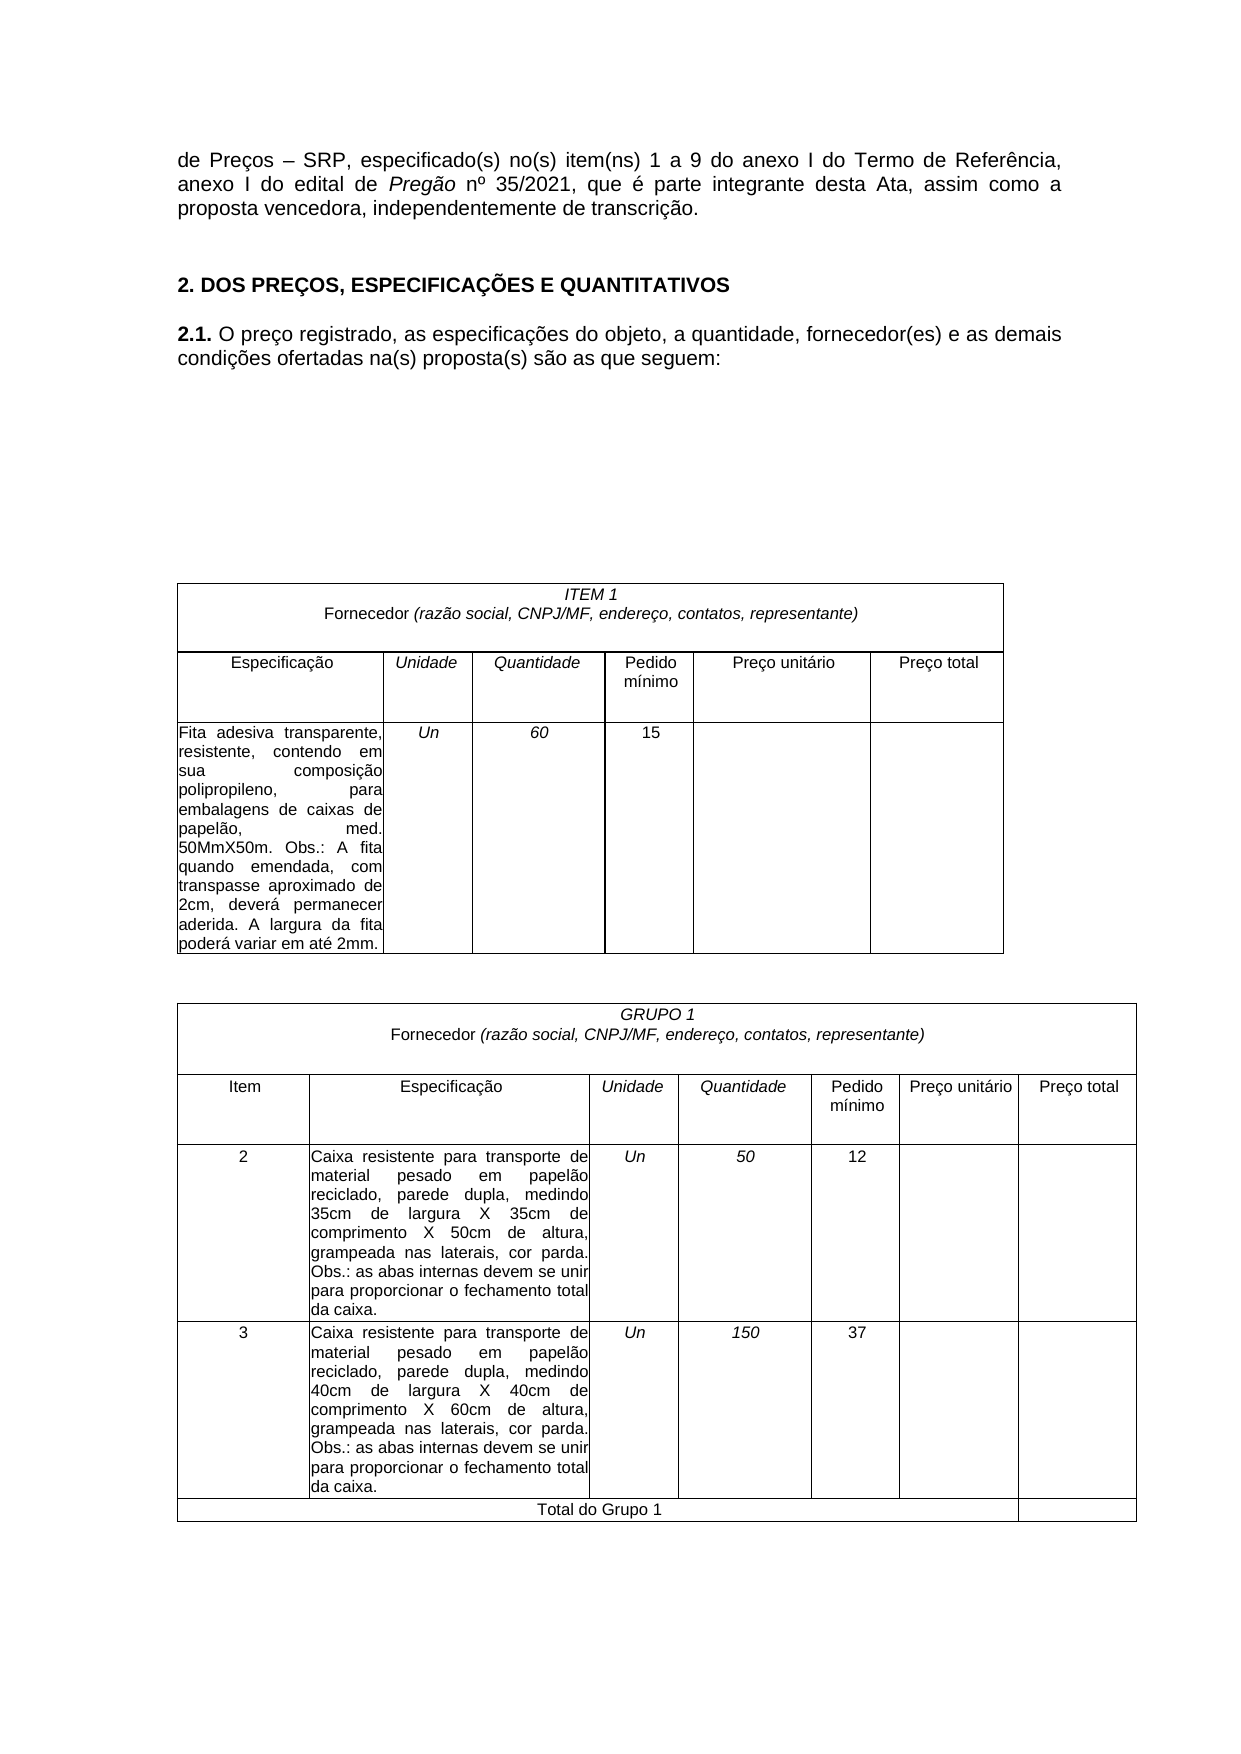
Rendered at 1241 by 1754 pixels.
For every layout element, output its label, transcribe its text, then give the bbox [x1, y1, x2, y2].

table_cell 15 [606, 723, 693, 953]
table_cell 3 [178, 1322, 309, 1497]
text de Preços – SRP, especificado(s) no(s) item(ns) 1 a 9 do anexo I do Termo de Referência, anexo I do edital de Pregão nº 35/2021, que é parte integrante desta Ata, assim como a proposta vencedora, independentemente de transcrição. [177, 148, 1063, 219]
table_cell Un [590, 1145, 678, 1321]
table_cell [900, 1145, 1018, 1321]
table_cell Preço unitário [694, 653, 870, 722]
table_cell [871, 723, 1003, 953]
table_cell [900, 1322, 1018, 1497]
table_cell Preço unitário [900, 1075, 1018, 1144]
table_cell Caixa resistente para transporte de material pesado em papelão reciclado, parede dupla, medindo 35cm de largura X 35cm de comprimento X 50cm de altura, grampeada nas laterais, cor parda. Obs.: as abas internas devem se unir para proporcionar o fechamento total da caixa. [310, 1145, 589, 1321]
table_cell [1019, 1322, 1136, 1497]
table_header GRUPO 1 Fornecedor (razão social, CNPJ/MF, endereço, contatos, representante) [178, 1004, 1136, 1074]
table_cell Quantidade [473, 653, 604, 722]
table_cell 150 [679, 1322, 811, 1497]
table_cell 12 [812, 1145, 899, 1321]
text 2.1. O preço registrado, as especificações do objeto, a quantidade, fornecedor(es) e as demais condições ofertadas na(s) proposta(s) são as que seguem: [177, 322, 1063, 370]
table_cell 37 [812, 1322, 899, 1497]
table_cell Especificação [310, 1075, 589, 1144]
table_cell Pedido mínimo [812, 1075, 899, 1144]
table_cell Preço total [1019, 1075, 1136, 1144]
text 2. DOS PREÇOS, ESPECIFICAÇÕES E QUANTITATIVOS [177, 273, 1063, 297]
table_cell [694, 723, 870, 953]
table_cell 60 [473, 723, 604, 953]
table_cell Fita adesiva transparente, resistente, contendo em sua composição polipropileno, para embalagens de caixas de papelão, med. 50MmX50m. Obs.: A fita quando emendada, com transpasse aproximado de 2cm, deverá permanecer aderida. A largura da fita poderá variar em até 2mm. [178, 723, 383, 953]
table_cell Un [384, 723, 472, 953]
table_cell 50 [679, 1145, 811, 1321]
table_cell Unidade [590, 1075, 678, 1144]
table_cell Item [178, 1075, 309, 1144]
table_cell [1019, 1145, 1136, 1321]
table_cell Caixa resistente para transporte de material pesado em papelão reciclado, parede dupla, medindo 40cm de largura X 40cm de comprimento X 60cm de altura, grampeada nas laterais, cor parda. Obs.: as abas internas devem se unir para proporcionar o fechamento total da caixa. [310, 1322, 589, 1497]
table_cell Especificação [178, 653, 383, 722]
table_cell Quantidade [679, 1075, 811, 1144]
table_cell Unidade [384, 653, 472, 722]
table_cell Total do Grupo 1 [178, 1499, 1018, 1521]
table_cell 2 [178, 1145, 309, 1321]
table_cell [1019, 1499, 1136, 1521]
table_header ITEM 1 Fornecedor (razão social, CNPJ/MF, endereço, contatos, representante) [178, 584, 1003, 651]
table_cell Un [590, 1322, 678, 1497]
table_cell Pedido mínimo [606, 653, 693, 722]
table_cell Preço total [871, 653, 1003, 722]
